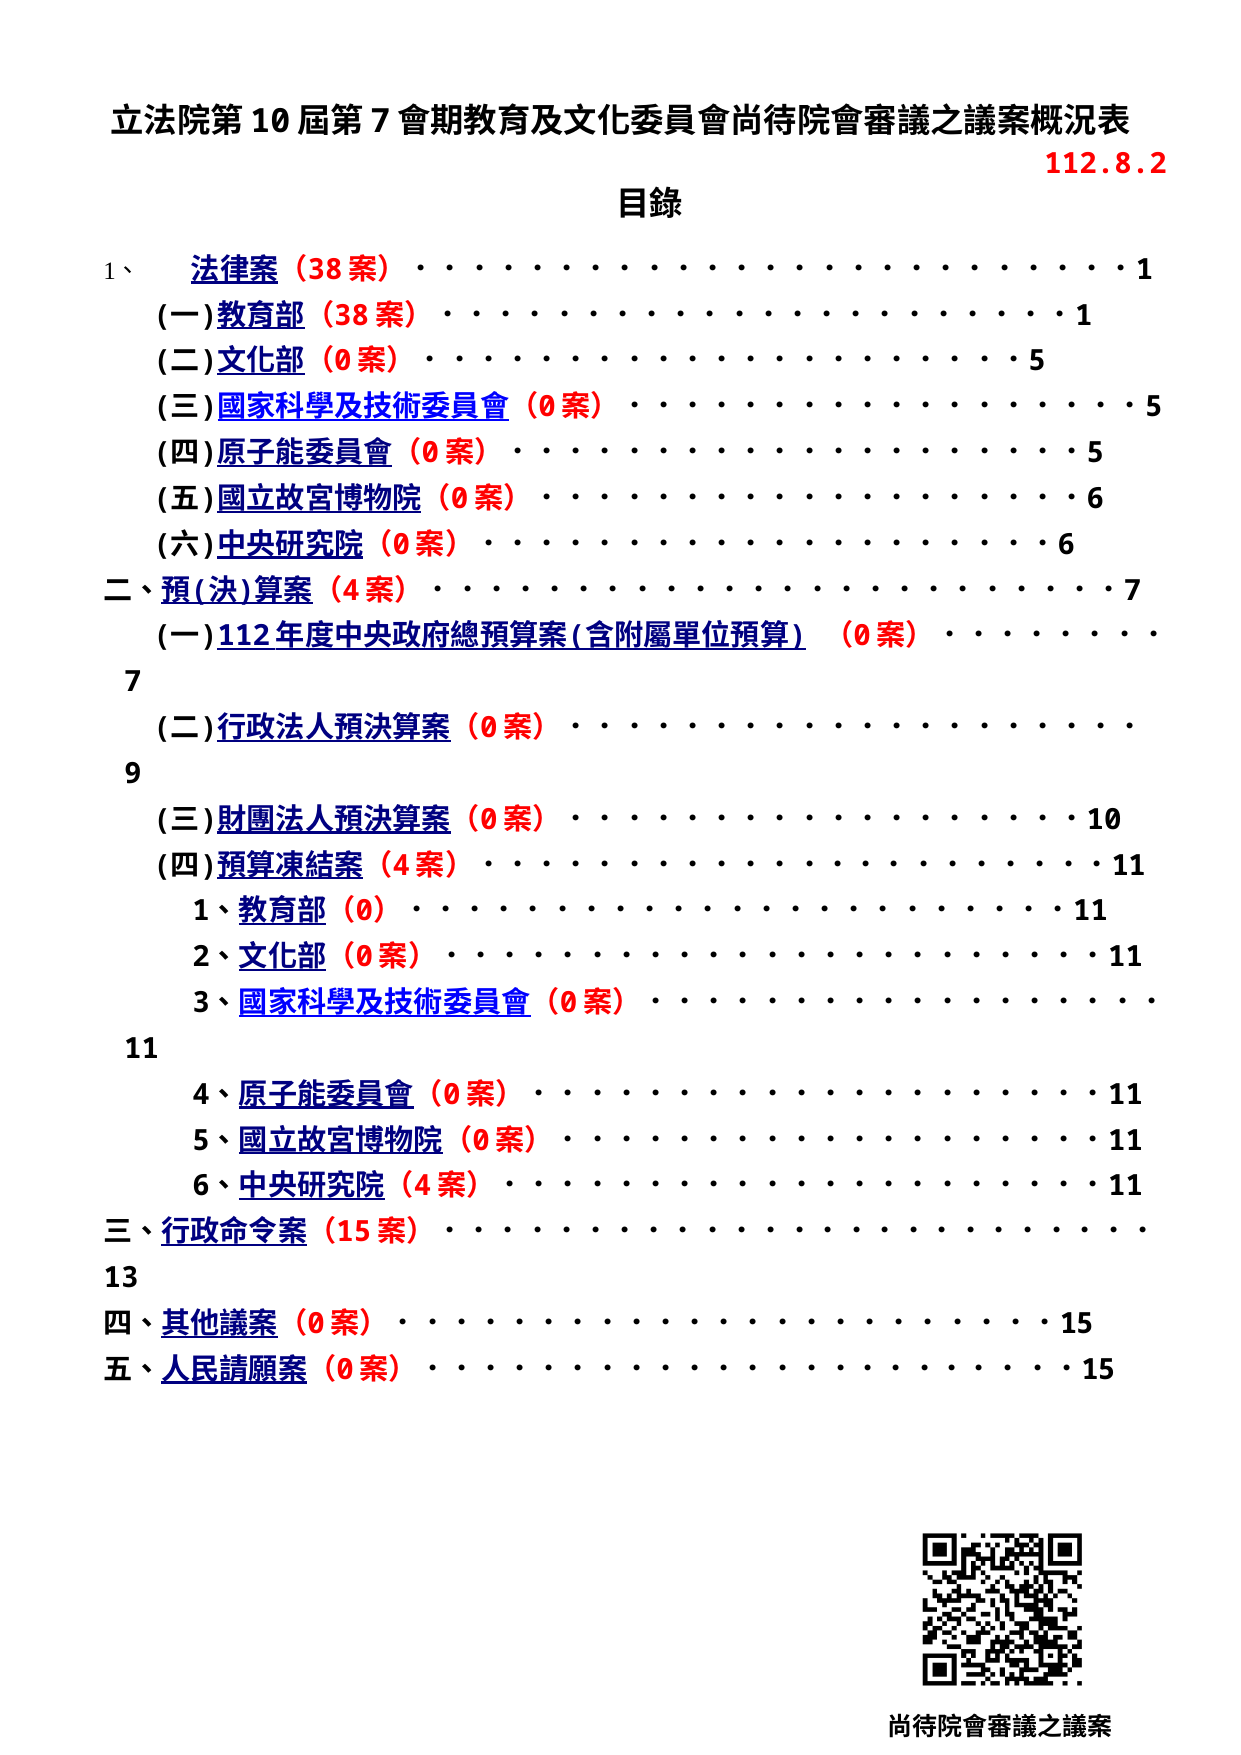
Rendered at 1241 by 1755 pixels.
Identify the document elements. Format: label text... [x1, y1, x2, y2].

text 目錄 [74, 182, 1166, 224]
text (二)文化部（0案）．．．．．．．．．．．．．．．．．．．．．5 [124, 334, 1166, 380]
text 3、國家科學及技術委員會（0案）．．．．．．．．．．．．．．．．．．11 [124, 976, 1166, 1067]
text 112.8.2 [74, 140, 1166, 182]
text 4、原子能委員會（0案）．．．．．．．．．．．．．．．．．．．．11 [124, 1067, 1166, 1113]
text (三)國家科學及技術委員會（0案）．．．．．．．．．．．．．．．．．．5 [124, 380, 1166, 426]
text 立法院第10屆第7會期教育及文化委員會尚待院會審議之議案概況表 [74, 99, 1166, 140]
list 法律案（38案）．．．．．．．．．．．．．．．．．．．．．．．．．1 [103, 242, 1166, 288]
text 二、預(決)算案（4案）．．．．．．．．．．．．．．．．．．．．．．．．7 [103, 563, 1166, 609]
text 四、其他議案（0案）．．．．．．．．．．．．．．．．．．．．．．．15 [103, 1297, 1166, 1342]
text 6、中央研究院（4案）．．．．．．．．．．．．．．．．．．．．．11 [124, 1159, 1166, 1205]
text (二)行政法人預決算案（0案）．．．．．．．．．．．．．．．．．．．． 9 [124, 701, 1166, 792]
text (四)預算凍結案（4案）．．．．．．．．．．．．．．．．．．．．．．11 [124, 838, 1166, 884]
text (四)原子能委員會（0案）．．．．．．．．．．．．．．．．．．．．5 [124, 426, 1166, 472]
text (一)教育部（38案）．．．．．．．．．．．．．．．．．．．．．．1 [124, 288, 1166, 334]
text 三、行政命令案（15案）．．．．．．．．．．．．．．．．．．．．．．．．．13 [103, 1205, 1166, 1297]
text (三)財團法人預決算案（0案）．．．．．．．．．．．．．．．．．．10 [124, 792, 1166, 838]
text (一)112年度中央政府總預算案(含附屬單位預算) （0案）．．．．．．．．7 [124, 609, 1166, 701]
text 5、國立故宮博物院（0案）．．．．．．．．．．．．．．．．．．．11 [124, 1113, 1166, 1159]
text (五)國立故宮博物院（0案）．．．．．．．．．．．．．．．．．．．6 [124, 472, 1166, 517]
text 尚待院會審議之議案 [859, 1707, 1140, 1743]
text 五、人民請願案（0案）．．．．．．．．．．．．．．．．．．．．．．．15 [103, 1342, 1166, 1388]
text 2、文化部（0案）．．．．．．．．．．．．．．．．．．．．．．．11 [124, 930, 1166, 976]
text 1、教育部（0）．．．．．．．．．．．．．．．．．．．．．．．11 [124, 884, 1166, 930]
text (六)中央研究院（0案）．．．．．．．．．．．．．．．．．．．．6 [124, 517, 1166, 563]
